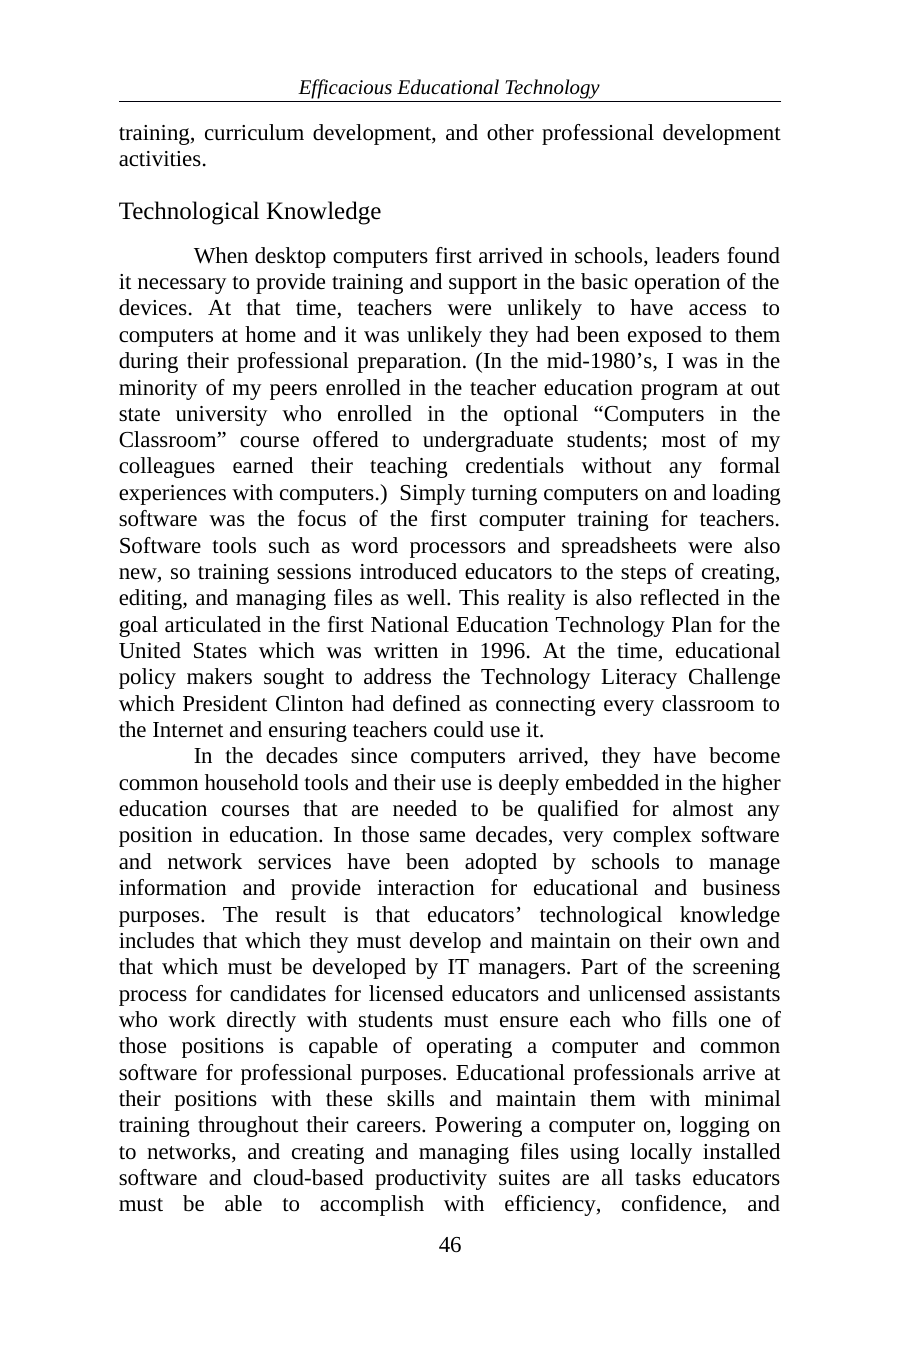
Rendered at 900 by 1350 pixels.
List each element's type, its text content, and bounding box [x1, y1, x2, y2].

text When desktop computers first arrived in schools, leaders found it necessary to provide training and support in the basic operation of the devices. At that time, teachers were unlikely to have access to computers at home and it was unlikely they had been exposed to them during their professional preparation. (In the mid-1980’s, I was in the minority of my peers enrolled in the teacher education program at out state university who enrolled in the optional “Computers in the Classroom” course offered to undergraduate students; most of my colleagues earned their teaching credentials without any formal experiences with computers.) Simply turning computers on and loading software was the focus of the first computer training for teachers. Software tools such as word processors and spreadsheets were also new, so training sessions introduced educators to the steps of creating, editing, and managing files as well. This reality is also reflected in the goal articulated in the first National Education Technology Plan for the United States which was written in 1996. At the time, educational policy makers sought to address the Technology Literacy Challenge which President Clinton had defined as connecting every classroom to the Internet and ensuring teachers could use it. [118, 242, 781, 742]
subtitle Technological Knowledge [118, 196, 781, 225]
text In the decades since computers arrived, they have become common household tools and their use is deeply embedded in the higher education courses that are needed to be qualified for almost any position in education. In those same decades, very complex software and network services have been adopted by schools to manage information and provide interaction for educational and business purposes. The result is that educators’ technological knowledge includes that which they must develop and maintain on their own and that which must be developed by IT managers. Part of the screening process for candidates for licensed educators and unlicensed assistants who work directly with students must ensure each who fills one of those positions is capable of operating a computer and common software for professional purposes. Educational professionals arrive at their positions with these skills and maintain them with minimal training throughout their careers. Powering a computer on, logging on to networks, and creating and managing files using locally installed software and cloud-based productivity suites are all tasks educators must be able to accomplish with efficiency, confidence, and [118, 742, 781, 1217]
text training, curriculum development, and other professional development activities. [118, 118, 781, 171]
